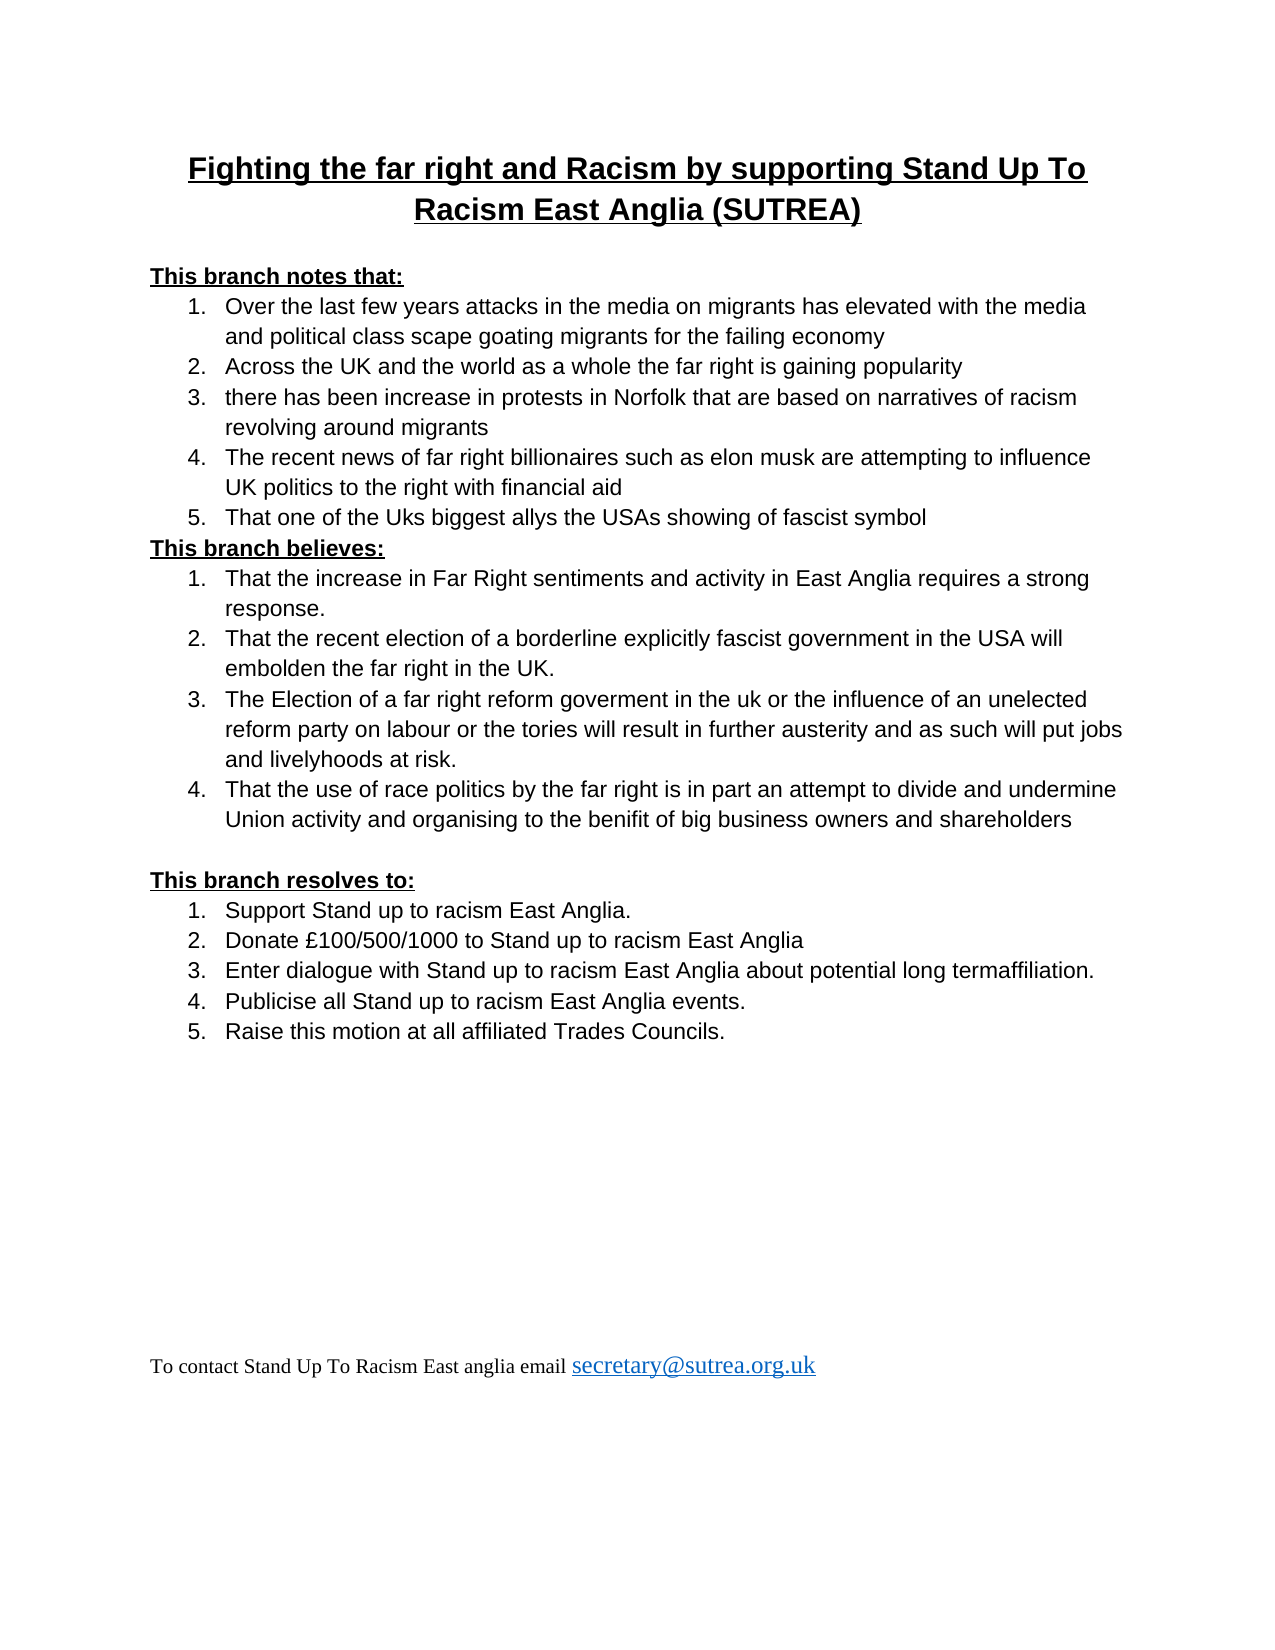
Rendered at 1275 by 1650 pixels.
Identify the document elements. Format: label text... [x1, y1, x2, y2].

text This branch notes that: [150, 263, 1125, 289]
text Fighting the far right and Racism by supporting Stand Up To Racism East Anglia (SUTREA) [150, 150, 1125, 227]
list Raise this motion at all affiliated Trades Councils. [187, 1018, 1125, 1044]
list That the increase in Far Right sentiments and activity in East Anglia requires a strong response. [187, 565, 1125, 621]
text This branch believes: [150, 534, 1125, 561]
list That one of the Uks biggest allys the USAs showing of fascist symbol [187, 504, 1125, 531]
list That the recent election of a borderline explicitly fascist government in the USA will embolden the far right in the UK. [187, 625, 1125, 682]
list Enter dialogue with Stand up to racism East Anglia about potential long termaffiliation. [187, 957, 1125, 984]
list Donate £100/500/1000 to Stand up to racism East Anglia [187, 927, 1125, 954]
list Publicise all Stand up to racism East Anglia events. [187, 988, 1125, 1014]
list there has been increase in protests in Norfolk that are based on narratives of racism revolving around migrants [187, 383, 1125, 440]
list Support Stand up to racism East Anglia. [187, 897, 1125, 923]
list The Election of a far right reform goverment in the uk or the influence of an unelected reform party on labour or the tories will result in further austerity and as such will put jobs and livelyhoods at risk. [187, 686, 1125, 772]
list The recent news of far right billionaires such as elon musk are attempting to influence UK politics to the right with financial aid [187, 444, 1125, 501]
list That the use of race politics by the far right is in part an attempt to divide and undermine Union activity and organising to the benifit of big business owners and shareholders [187, 776, 1125, 833]
list Over the last few years attacks in the media on migrants has elevated with the media and political class scape goating migrants for the failing economy [187, 293, 1125, 349]
list Across the UK and the world as a whole the far right is gaining popularity [187, 353, 1125, 380]
text This branch resolves to: [150, 867, 1125, 893]
